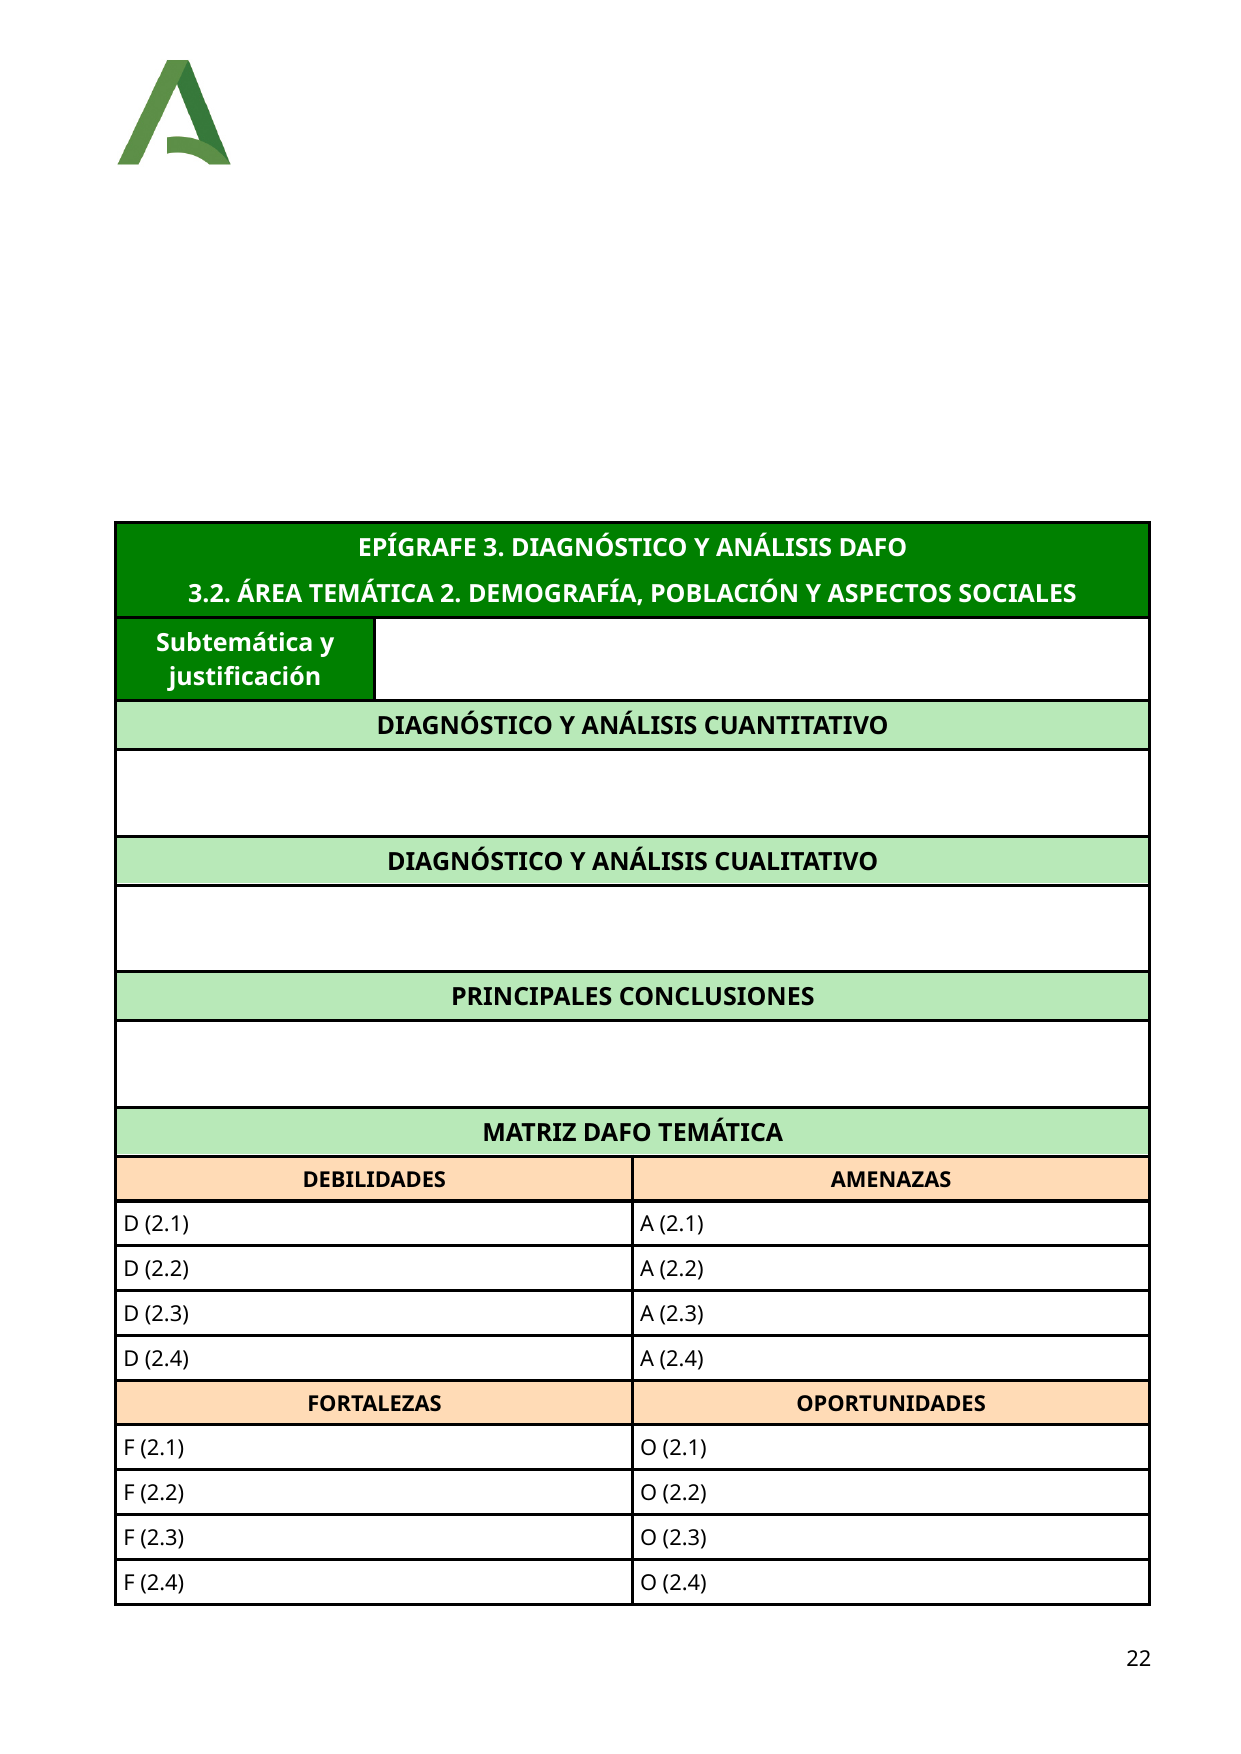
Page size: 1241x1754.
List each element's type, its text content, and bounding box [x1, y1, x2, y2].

table_cell OPORTUNIDADES [634, 1382, 1148, 1423]
table_cell F (2.4) [117, 1561, 631, 1602]
table_cell [117, 751, 1148, 834]
picture [111, 53, 237, 171]
table_cell DIAGNÓSTICO Y ANÁLISIS CUALITATIVO [117, 838, 1148, 883]
table_cell A (2.3) [634, 1292, 1148, 1334]
table_cell [117, 887, 1148, 970]
table_cell F (2.2) [117, 1471, 631, 1513]
table_cell [117, 1022, 1148, 1106]
table_cell DEBILIDADES [117, 1158, 631, 1199]
table_cell AMENAZAS [634, 1158, 1148, 1199]
table_cell O (2.4) [634, 1561, 1148, 1602]
table_cell F (2.3) [117, 1516, 631, 1558]
table_cell O (2.1) [634, 1426, 1148, 1468]
table_cell A (2.2) [634, 1247, 1148, 1289]
table_cell D (2.2) [117, 1247, 631, 1289]
table_cell DIAGNÓSTICO Y ANÁLISIS CUANTITATIVO [117, 702, 1148, 748]
table_cell Subtemática y justificación [117, 619, 373, 699]
table_cell A (2.1) [634, 1203, 1148, 1244]
table_cell F (2.1) [117, 1426, 631, 1468]
table_cell D (2.4) [117, 1337, 631, 1378]
table_cell MATRIZ DAFO TEMÁTICA [117, 1109, 1148, 1154]
table_cell FORTALEZAS [117, 1382, 631, 1423]
table_cell O (2.3) [634, 1516, 1148, 1558]
table_cell PRINCIPALES CONCLUSIONES [117, 973, 1148, 1019]
table_cell A (2.4) [634, 1337, 1148, 1378]
table_cell D (2.1) [117, 1203, 631, 1244]
table_cell O (2.2) [634, 1471, 1148, 1513]
table_cell [376, 619, 1148, 699]
table_cell D (2.3) [117, 1292, 631, 1334]
table_header EPÍGRAFE 3. DIAGNÓSTICO Y ANÁLISIS DAFO 3.2. ÁREA TEMÁTICA 2. DEMOGRAFÍA, POBLACIÓN Y ASPECTOS SOCIALES [117, 524, 1148, 616]
